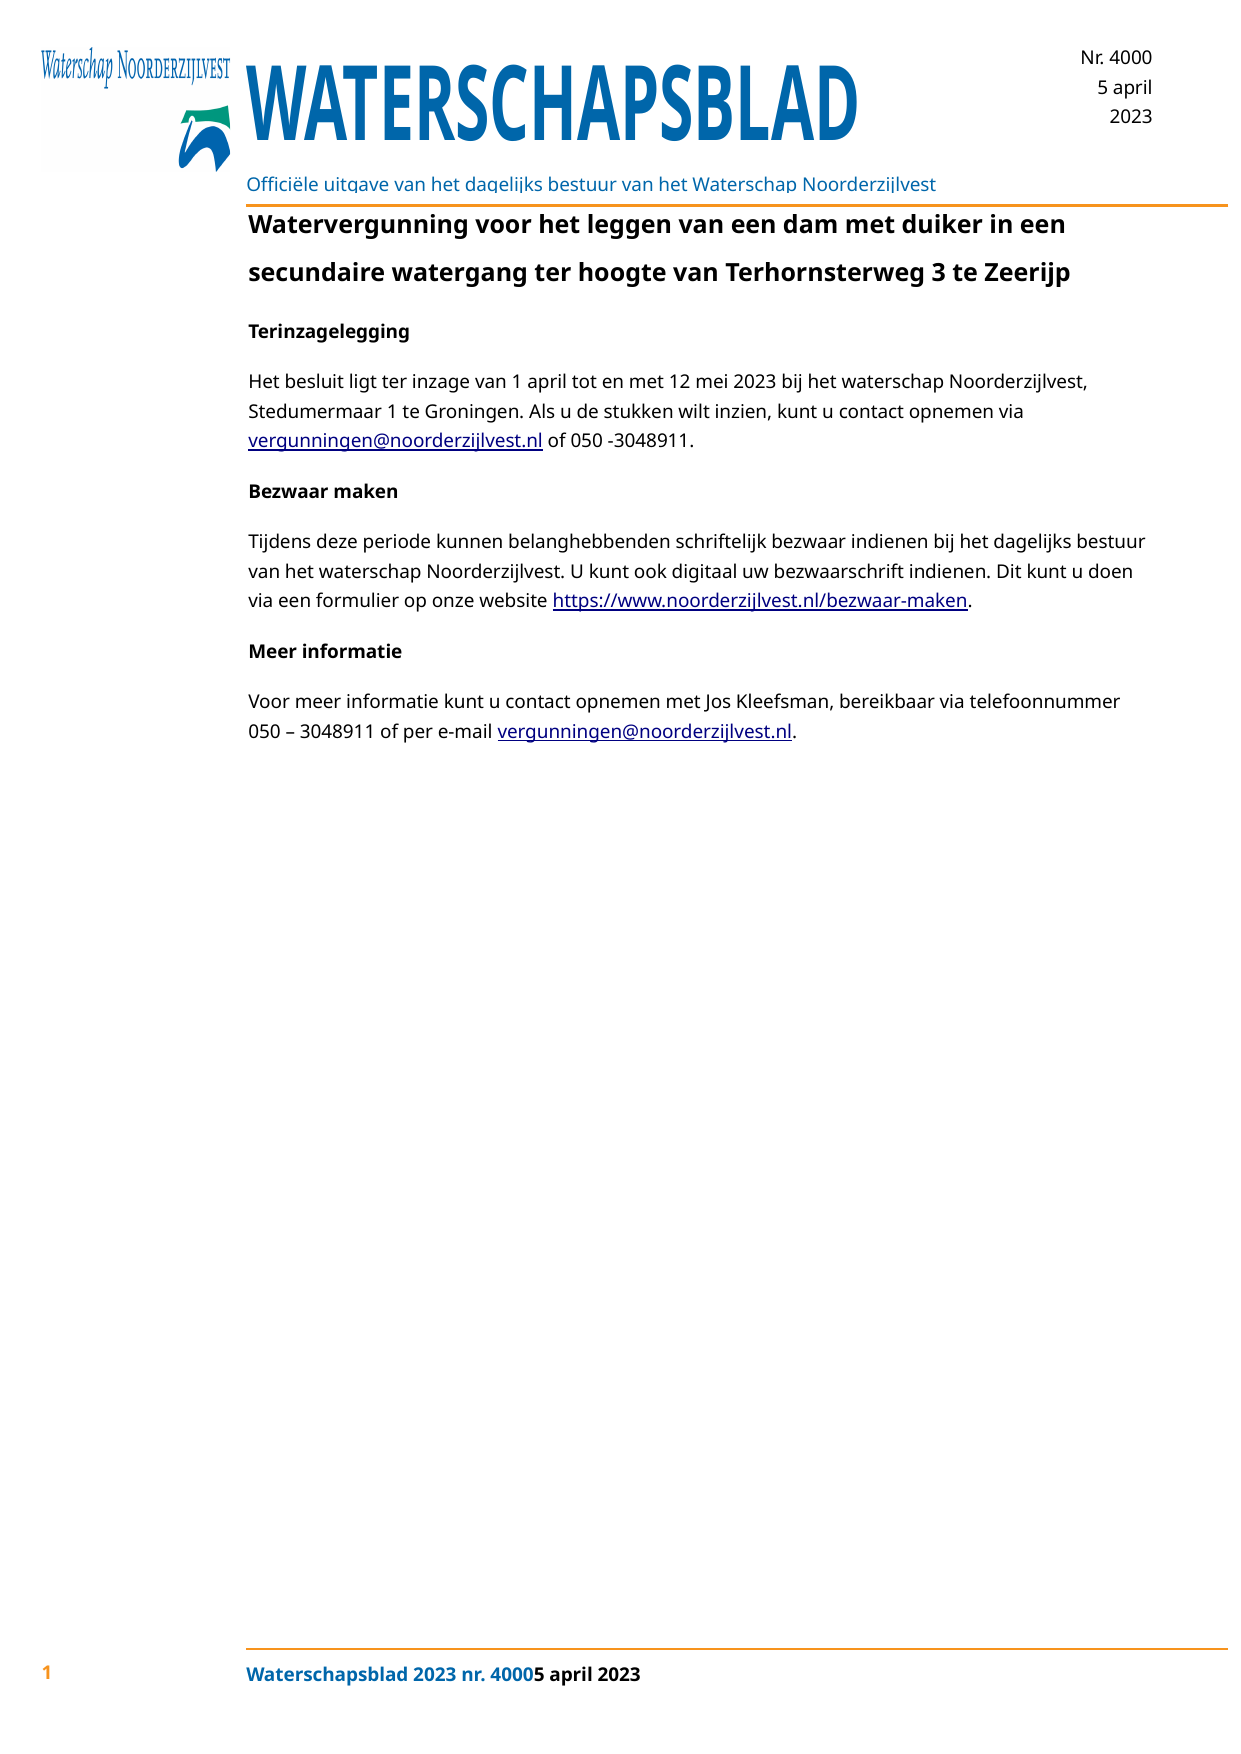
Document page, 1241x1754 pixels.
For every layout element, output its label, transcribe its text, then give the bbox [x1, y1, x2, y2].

text Voor meer informatie kunt u contact opnemen met Jos Kleefsman, bereikbaar via telefoonnummer 050 – 3048911 of per e-mail vergunningen@noorderzijlvest.nl. [248, 688, 1152, 744]
text Terinzagelegging [248, 318, 1152, 344]
text Meer informatie [248, 638, 1152, 664]
text Tijdens deze periode kunnen belanghebbenden schriftelijk bezwaar indienen bij het dagelijks bestuur van het waterschap Noorderzijlvest. U kunt ook digitaal uw bezwaarschrift indienen. Dit kunt u doen via een formulier op onze website https://www.noorderzijlvest.nl/bezwaar-maken. [248, 528, 1152, 613]
text Bezwaar maken [248, 478, 1152, 504]
picture [41, 47, 231, 172]
text Watervergunning voor het leggen van een dam met duiker in een secundaire watergang ter hoogte van Terhornsterweg 3 te Zeerijp [248, 207, 1152, 288]
text Het besluit ligt ter inzage van 1 april tot en met 12 mei 2023 bij het waterschap Noorderzijlvest, Stedumermaar 1 te Groningen. Als u de stukken wilt inzien, kunt u contact opnemen via vergunningen@noorderzijlvest.nl of 050 -3048911. [248, 368, 1152, 453]
